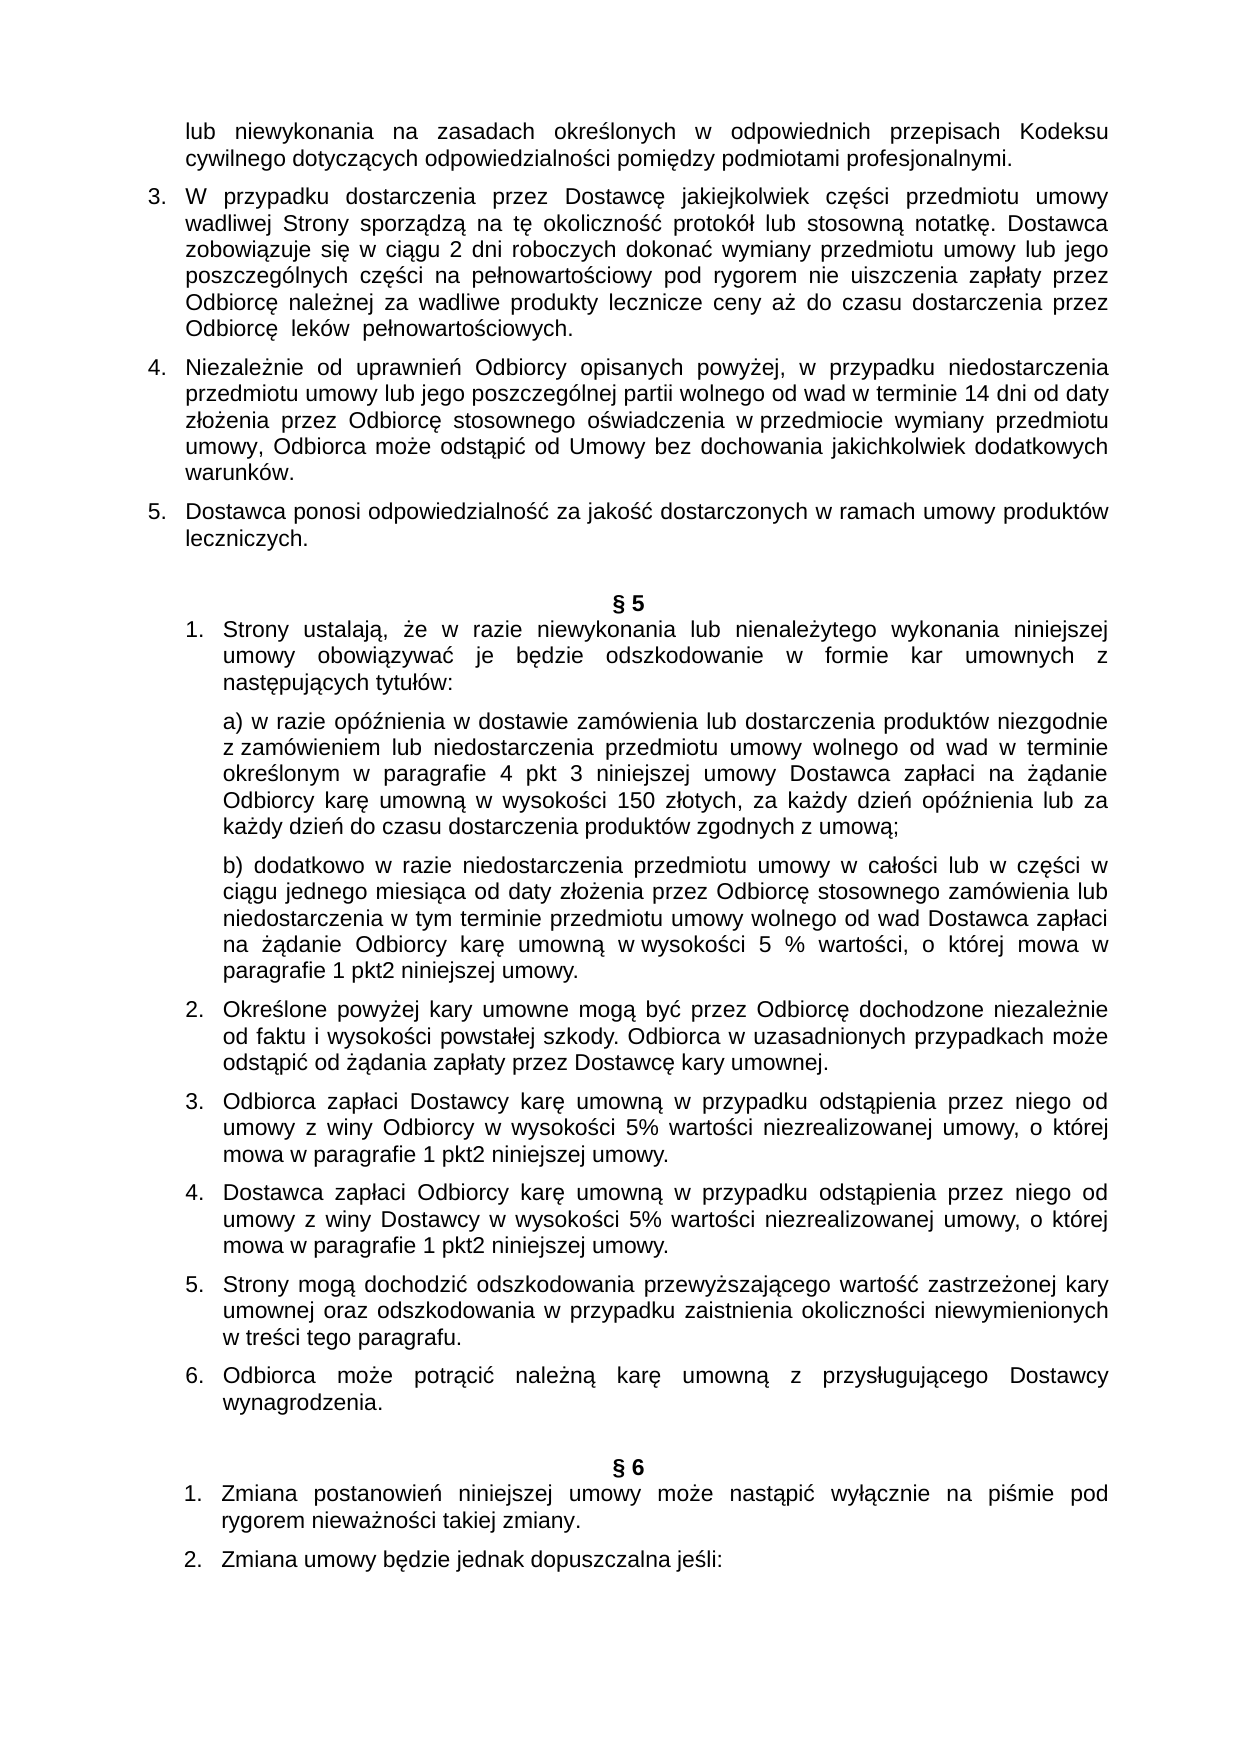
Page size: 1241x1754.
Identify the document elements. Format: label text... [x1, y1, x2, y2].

list Zmiana postanowień niniejszej umowy może nastąpić wyłącznie na piśmie pod rygorem nieważności takiej zmiany. [183, 1480, 1109, 1533]
list Odbiorca może potrącić należną karę umowną z przysługującego Dostawcy wynagrodzenia. [185, 1362, 1109, 1415]
list Dostawca ponosi odpowiedzialność za jakość dostarczonych w ramach umowy produktów leczniczych. [148, 498, 1109, 551]
list Odbiorca zapłaci Dostawcy karę umowną w przypadku odstąpienia przez niego od umowy z winy Odbiorcy w wysokości 5% wartości niezrealizowanej umowy, o której mowa w paragrafie 1 pkt2 niniejszej umowy. [185, 1088, 1109, 1167]
list Zmiana umowy będzie jednak dopuszczalna jeśli: [183, 1546, 1109, 1572]
list lub niewykonania na zasadach określonych w odpowiednich przepisach Kodeksu cywilnego dotyczących odpowiedzialności pomiędzy podmiotami profesjonalnymi. [148, 118, 1109, 171]
list Strony mogą dochodzić odszkodowania przewyższającego wartość zastrzeżonej kary umownej oraz odszkodowania w przypadku zaistnienia okoliczności niewymienionych w treści tego paragrafu. [185, 1271, 1109, 1350]
list Niezależnie od uprawnień Odbiorcy opisanych powyżej, w przypadku niedostarczenia przedmiotu umowy lub jego poszczególnej partii wolnego od wad w terminie 14 dni od daty złożenia przez Odbiorcę stosownego oświadczenia w przedmiocie wymiany przedmiotu umowy, Odbiorca może odstąpić od Umowy bez dochowania jakichkolwiek dodatkowych warunków. [148, 354, 1109, 486]
list W przypadku dostarczenia przez Dostawcę jakiejkolwiek części przedmiotu umowy wadliwej Strony sporządzą na tę okoliczność protokół lub stosowną notatkę. Dostawca zobowiązuje się w ciągu 2 dni roboczych dokonać wymiany przedmiotu umowy lub jego poszczególnych części na pełnowartościowy pod rygorem nie uiszczenia zapłaty przez Odbiorcę należnej za wadliwe produkty lecznicze ceny aż do czasu dostarczenia przez Odbiorcę leków pełnowartościowych. [148, 183, 1109, 341]
list Określone powyżej kary umowne mogą być przez Odbiorcę dochodzone niezależnie od faktu i wysokości powstałej szkody. Odbiorca w uzasadnionych przypadkach może odstąpić od żądania zapłaty przez Dostawcę kary umownej. [185, 996, 1109, 1075]
text § 5 [148, 590, 1109, 616]
list b) dodatkowo w razie niedostarczenia przedmiotu umowy w całości lub w części w ciągu jednego miesiąca od daty złożenia przez Odbiorcę stosownego zamówienia lub niedostarczenia w tym terminie przedmiotu umowy wolnego od wad Dostawca zapłaci na żądanie Odbiorcy karę umowną w wysokości 5 % wartości, o której mowa w paragrafie 1 pkt2 niniejszej umowy. [185, 852, 1109, 984]
text § 6 [148, 1454, 1109, 1480]
list Strony ustalają, że w razie niewykonania lub nienależytego wykonania niniejszej umowy obowiązywać je będzie odszkodowanie w formie kar umownych z następujących tytułów: [185, 616, 1109, 695]
list a) w razie opóźnienia w dostawie zamówienia lub dostarczenia produktów niezgodnie z zamówieniem lub niedostarczenia przedmiotu umowy wolnego od wad w terminie określonym w paragrafie 4 pkt 3 niniejszej umowy Dostawca zapłaci na żądanie Odbiorcy karę umowną w wysokości 150 złotych, za każdy dzień opóźnienia lub za każdy dzień do czasu dostarczenia produktów zgodnych z umową; [185, 708, 1109, 839]
list Dostawca zapłaci Odbiorcy karę umowną w przypadku odstąpienia przez niego od umowy z winy Dostawcy w wysokości 5% wartości niezrealizowanej umowy, o której mowa w paragrafie 1 pkt2 niniejszej umowy. [185, 1179, 1109, 1258]
